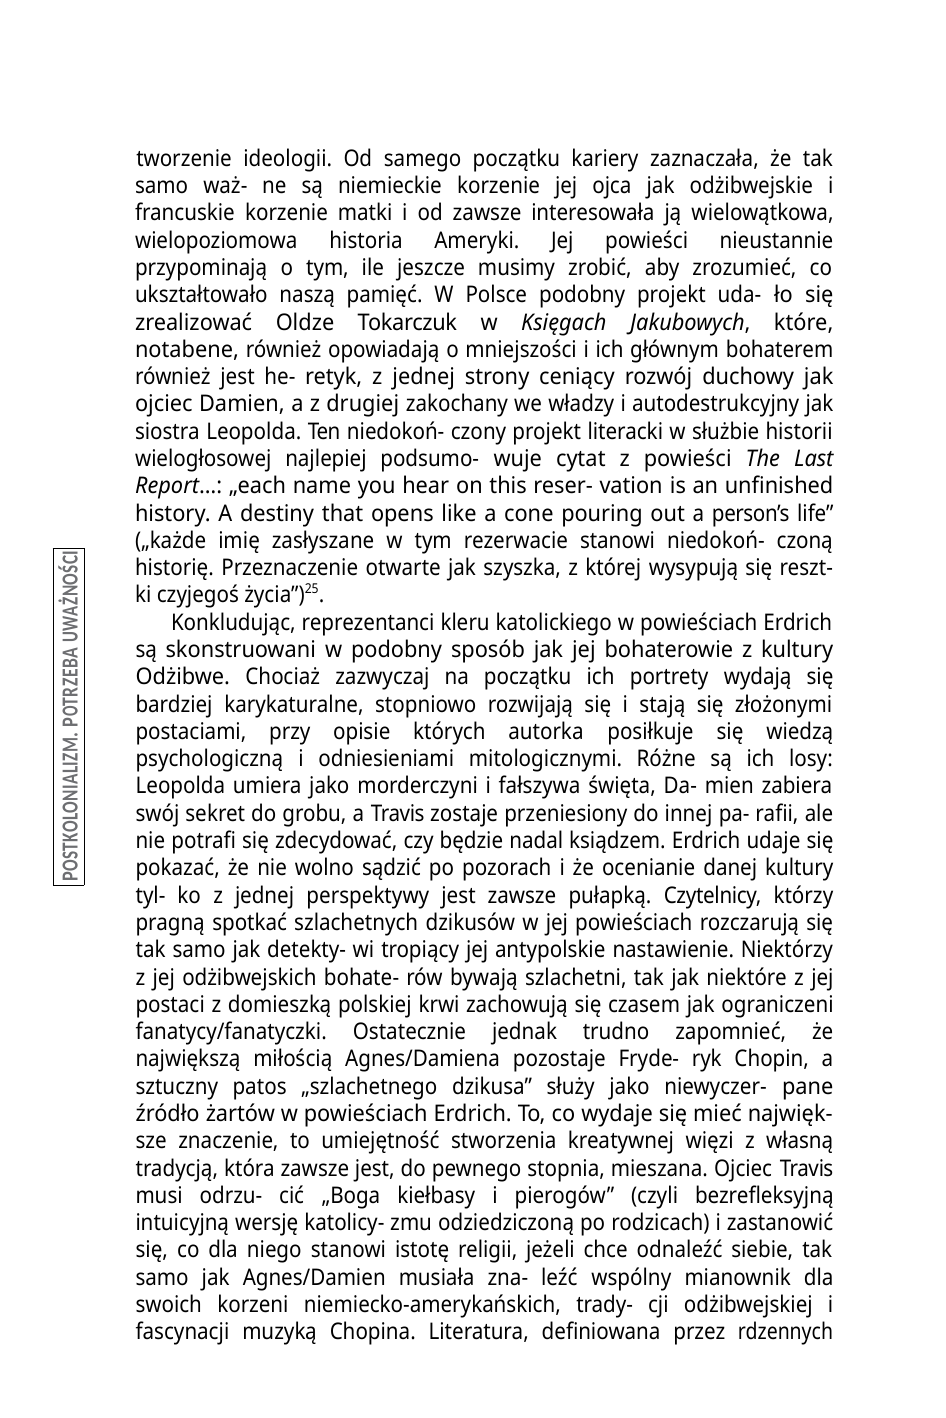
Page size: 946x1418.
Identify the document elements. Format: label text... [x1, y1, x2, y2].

text tworzenie ideologii. Od samego początku kariery zaznaczała, że tak samo waż- ne są niemieckie korzenie jej ojca jak odżibwejskie i francuskie korzenie matki i od zawsze interesowała ją wielowątkowa, wielopoziomowa historia Ameryki. Jej powieści nieustannie przypominają o tym, ile jeszcze musimy zrobić, aby zrozumieć, co ukształtowało naszą pamięć. W Polsce podobny projekt uda- ło się zrealizować Oldze Tokarczuk w Księgach Jakubowych, które, notabene, również opowiadają o mniejszości i ich głównym bohaterem również jest he- retyk, z jednej strony ceniący rozwój duchowy jak ojciec Damien, a z drugiej zakochany we władzy i autodestrukcyjny jak siostra Leopolda. Ten niedokoń- czony projekt literacki w służbie historii wielogłosowej najlepiej podsumo- wuje cytat z powieści The Last Report…: „each name you hear on this reser- vation is an unfinished history. A destiny that opens like a cone pouring out a person’s life” („każde imię zasłyszane w tym rezerwacie stanowi niedokoń- czoną historię. Przeznaczenie otwarte jak szyszka, z której wysypują się reszt- ki czyjegoś życia”)25. [135, 144, 833, 608]
text Konkludując, reprezentanci kleru katolickiego w powieściach Erdrich są skonstruowani w podobny sposób jak jej bohaterowie z kultury Odżibwe. Chociaż zazwyczaj na początku ich portrety wydają się bardziej karykaturalne, stopniowo rozwijają się i stają się złożonymi postaciami, przy opisie których autorka posiłkuje się wiedzą psychologiczną i odniesieniami mitologicznymi. Różne są ich losy: Leopolda umiera jako morderczyni i fałszywa święta, Da- mien zabiera swój sekret do grobu, a Travis zostaje przeniesiony do innej pa- rafii, ale nie potrafi się zdecydować, czy będzie nadal ksiądzem. Erdrich udaje się pokazać, że nie wolno sądzić po pozorach i że ocenianie danej kultury tyl- ko z jednej perspektywy jest zawsze pułapką. Czytelnicy, którzy pragną spotkać szlachetnych dzikusów w jej powieściach rozczarują się tak samo jak detekty- wi tropiący jej antypolskie nastawienie. Niektórzy z jej odżibwejskich bohate- rów bywają szlachetni, tak jak niektóre z jej postaci z domieszką polskiej krwi zachowują się czasem jak ograniczeni fanatycy/fanatyczki. Ostatecznie jednak trudno zapomnieć, że największą miłością Agnes/Damiena pozostaje Fryde- ryk Chopin, a sztuczny patos „szlachetnego dzikusa” służy jako niewyczer- pane źródło żartów w powieściach Erdrich. To, co wydaje się mieć najwięk- sze znaczenie, to umiejętność stworzenia kreatywnej więzi z własną tradycją, która zawsze jest, do pewnego stopnia, mieszana. Ojciec Travis musi odrzu- cić „Boga kiełbasy i pierogów” (czyli bezrefleksyjną intuicyjną wersję katolicy- zmu odziedziczoną po rodzicach) i zastanowić się, co dla niego stanowi istotę religii, jeżeli chce odnaleźć siebie, tak samo jak Agnes/Damien musiała zna- leźć wspólny mianownik dla swoich korzeni niemiecko-amerykańskich, trady- cji odżibwejskiej i fascynacji muzyką Chopina. Literatura, definiowana przez rdzennych [135, 608, 833, 1345]
text POSTKOLONIALIZM. POTRZEBA UWAŻNOŚCI [55, 550, 84, 882]
